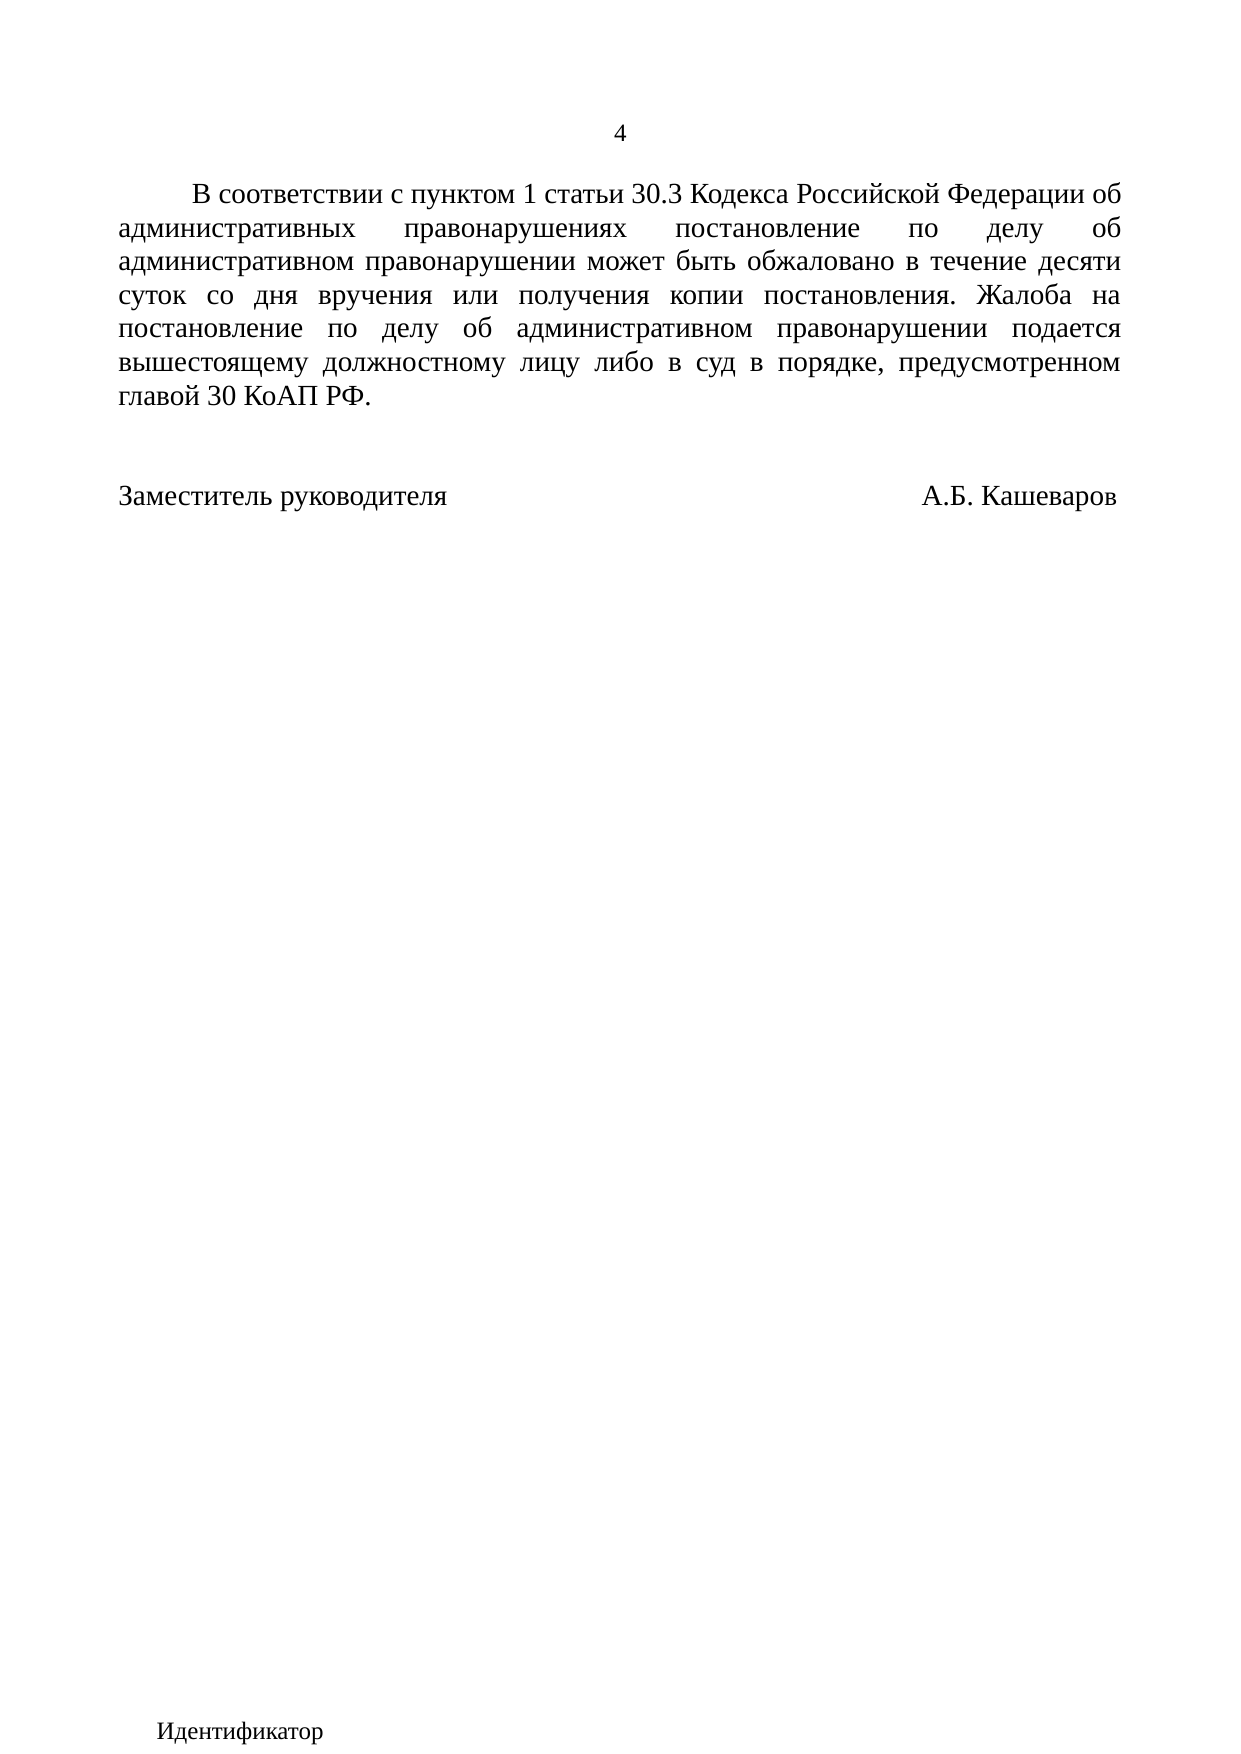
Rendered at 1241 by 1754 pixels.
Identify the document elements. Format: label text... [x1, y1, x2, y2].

text В соответствии с пунктом 1 статьи 30.3 Кодекса Российской Федерации об административных правонарушениях постановление по делу об административном правонарушении может быть обжаловано в течение десяти суток со дня вручения или получения копии постановления. Жалоба на постановление по делу об административном правонарушении подается вышестоящему должностному лицу либо в суд в порядке, предусмотренном главой 30 КоАП РФ. [118, 176, 1122, 411]
text Заместитель руководителя А.Б. Кашеваров [118, 478, 1122, 512]
